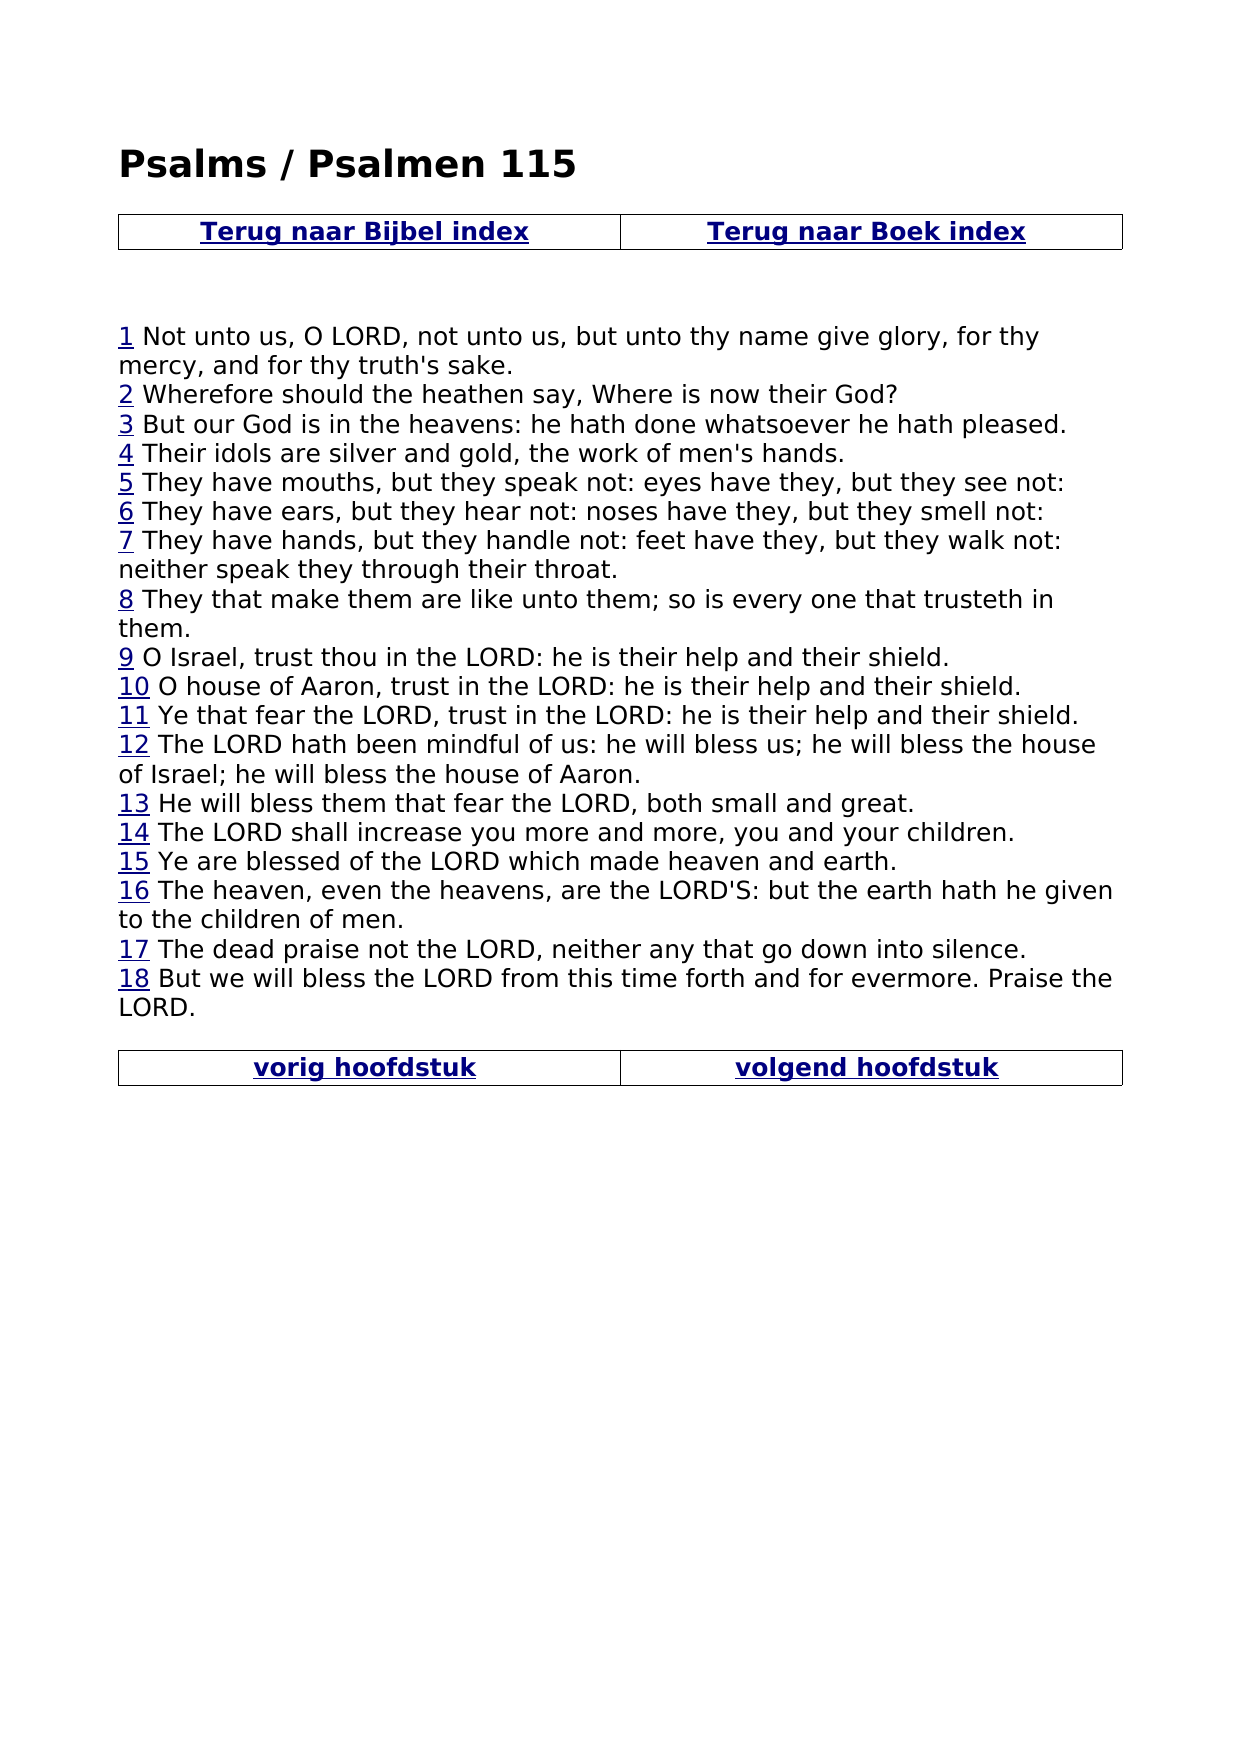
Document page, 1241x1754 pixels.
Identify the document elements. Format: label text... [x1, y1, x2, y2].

text 1 Not unto us, O LORD, not unto us, but unto thy name give glory, for thy mercy, and for thy truth's sake. 2 Wherefore should the heathen say, Where is now their God? 3 But our God is in the heavens: he hath done whatsoever he hath pleased. 4 Their idols are silver and gold, the work of men's hands. 5 They have mouths, but they speak not: eyes have they, but they see not: 6 They have ears, but they hear not: noses have they, but they smell not: 7 They have hands, but they handle not: feet have they, but they walk not: neither speak they through their throat. 8 They that make them are like unto them; so is every one that trusteth in them. 9 O Israel, trust thou in the LORD: he is their help and their shield. 10 O house of Aaron, trust in the LORD: he is their help and their shield. 11 Ye that fear the LORD, trust in the LORD: he is their help and their shield. 12 The LORD hath been mindful of us: he will bless us; he will bless the house of Israel; he will bless the house of Aaron. 13 He will bless them that fear the LORD, both small and great. 14 The LORD shall increase you more and more, you and your children. 15 Ye are blessed of the LORD which made heaven and earth. 16 The heaven, even the heavens, are the LORD'S: but the earth hath he given to the children of men. 17 The dead praise not the LORD, neither any that go down into silence. 18 But we will bless the LORD from this time forth and for evermore. Praise the LORD. [118, 264, 1122, 1022]
table_header Terug naar Bijbel index [119, 215, 620, 249]
table_header vorig hoofdstuk [119, 1051, 620, 1085]
subtitle Psalms / Psalmen 115 [118, 143, 1122, 187]
table_header volgend hoofdstuk [621, 1051, 1122, 1085]
table_header Terug naar Boek index [621, 215, 1122, 249]
